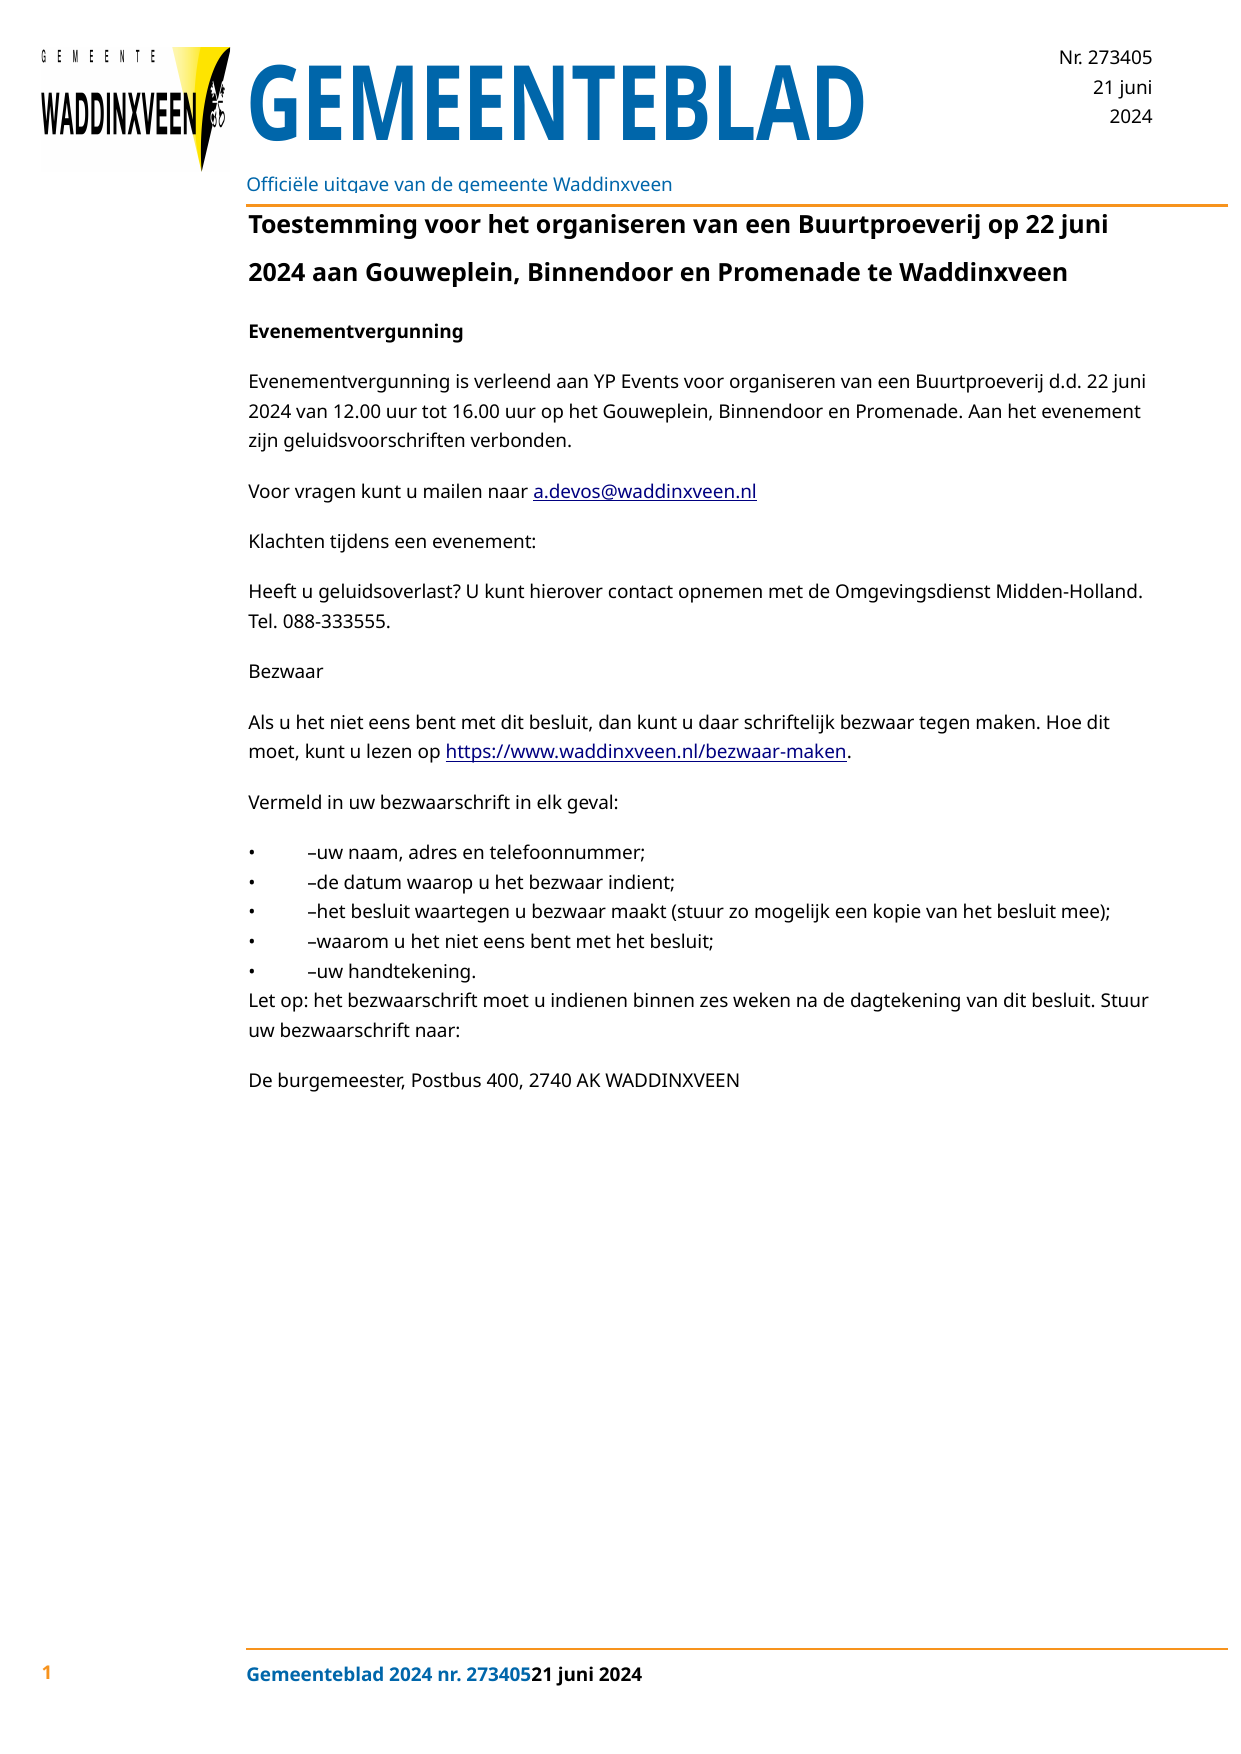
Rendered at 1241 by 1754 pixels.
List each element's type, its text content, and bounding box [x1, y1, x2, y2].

picture [41, 47, 231, 172]
list –uw naam, adres en telefoonnummer; [248, 839, 1152, 865]
text Voor vragen kunt u mailen naar a.devos@waddinxveen.nl [248, 478, 1152, 504]
text Heeft u geluidsoverlast? U kunt hierover contact opnemen met de Omgevingsdienst Midden-Holland. Tel. 088-333555. [248, 579, 1152, 634]
text Klachten tijdens een evenement: [248, 528, 1152, 554]
list –de datum waarop u het bezwaar indient; [248, 869, 1152, 895]
text Evenementvergunning is verleend aan YP Events voor organiseren van een Buurtproeverij d.d. 22 juni 2024 van 12.00 uur tot 16.00 uur op het Gouweplein, Binnendoor en Promenade. Aan het evenement zijn geluidsvoorschriften verbonden. [248, 368, 1152, 453]
list –waarom u het niet eens bent met het besluit; [248, 928, 1152, 954]
text Toestemming voor het organiseren van een Buurtproeverij op 22 juni 2024 aan Gouweplein, Binnendoor en Promenade te Waddinxveen [248, 207, 1152, 288]
list –uw handtekening. [248, 958, 1152, 984]
text De burgemeester, Postbus 400, 2740 AK WADDINXVEEN [248, 1067, 1152, 1093]
list –het besluit waartegen u bezwaar maakt (stuur zo mogelijk een kopie van het besluit mee); [248, 899, 1152, 924]
text Als u het niet eens bent met dit besluit, dan kunt u daar schriftelijk bezwaar tegen maken. Hoe dit moet, kunt u lezen op https://www.waddinxveen.nl/bezwaar-maken. [248, 709, 1152, 764]
text Let op: het bezwaarschrift moet u indienen binnen zes weken na de dagtekening van dit besluit. Stuur uw bezwaarschrift naar: [248, 987, 1152, 1043]
text Evenementvergunning [248, 318, 1152, 344]
text Bezwaar [248, 659, 1152, 684]
text Vermeld in uw bezwaarschrift in elk geval: [248, 789, 1152, 815]
